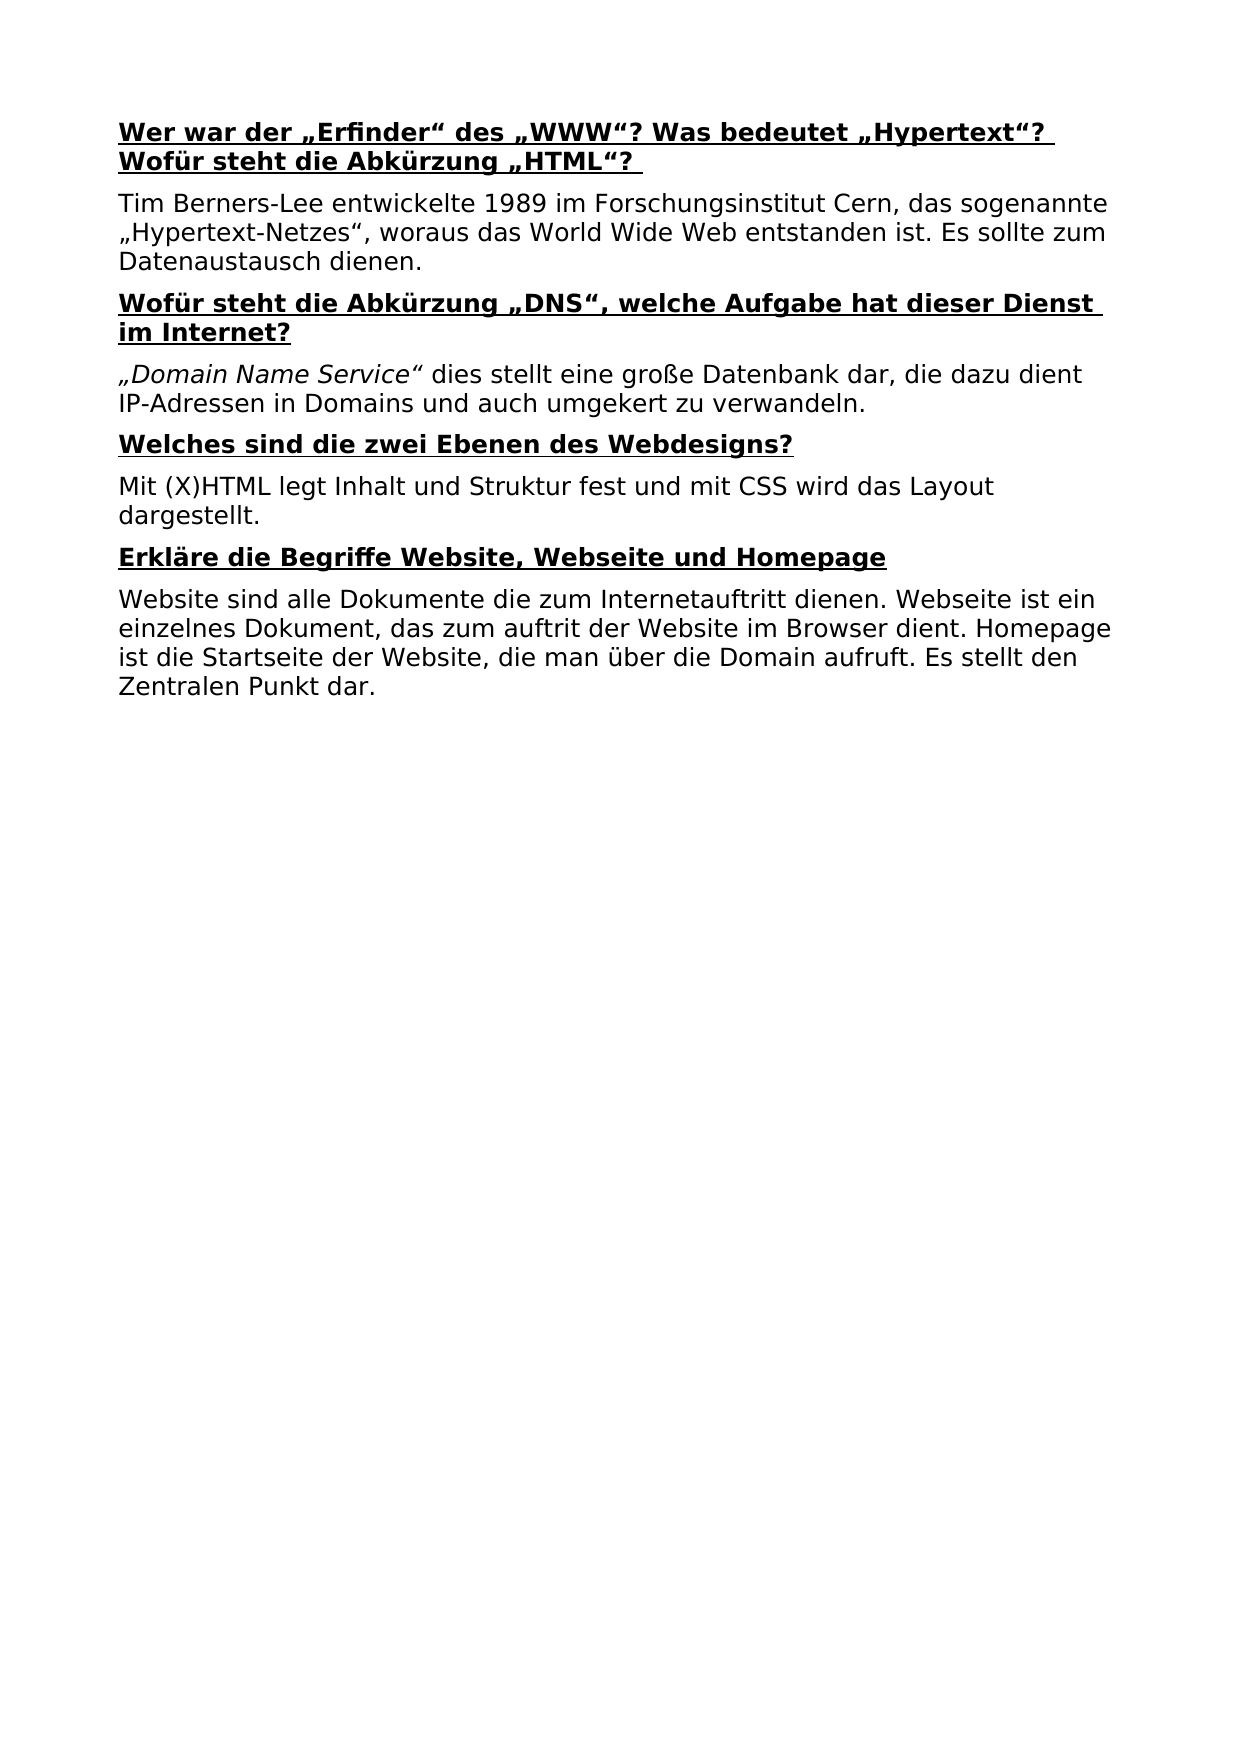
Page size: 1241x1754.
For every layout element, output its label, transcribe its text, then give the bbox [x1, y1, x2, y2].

text Wofür steht die Abkürzung „DNS“, welche Aufgabe hat dieser Dienst im Internet? [118, 289, 1122, 347]
text Wer war der „Erfinder“ des „WWW“? Was bedeutet „Hypertext“? Wofür steht die Abkürzung „HTML“? [118, 118, 1122, 176]
text Mit (X)HTML legt Inhalt und Struktur fest und mit CSS wird das Layout dargestellt. [118, 472, 1122, 531]
text Welches sind die zwei Ebenen des Webdesigns? [118, 431, 1122, 460]
text Erkläre die Begriffe Website, Webseite und Homepage [118, 543, 1122, 572]
text Website sind alle Dokumente die zum Internetauftritt dienen. Webseite ist ein einzelnes Dokument, das zum auftrit der Website im Browser dient. Homepage ist die Startseite der Website, die man über die Domain aufruft. Es stellt den Zentralen Punkt dar. [118, 585, 1122, 701]
text „Domain Name Service“ dies stellt eine große Datenbank dar, die dazu dient IP-Adressen in Domains und auch umgekert zu verwandeln. [118, 360, 1122, 418]
text Tim Berners-Lee entwickelte 1989 im Forschungsinstitut Cern, das sogenannte „Hypertext-Netzes“, woraus das World Wide Web entstanden ist. Es sollte zum Datenaustausch dienen. [118, 189, 1122, 276]
